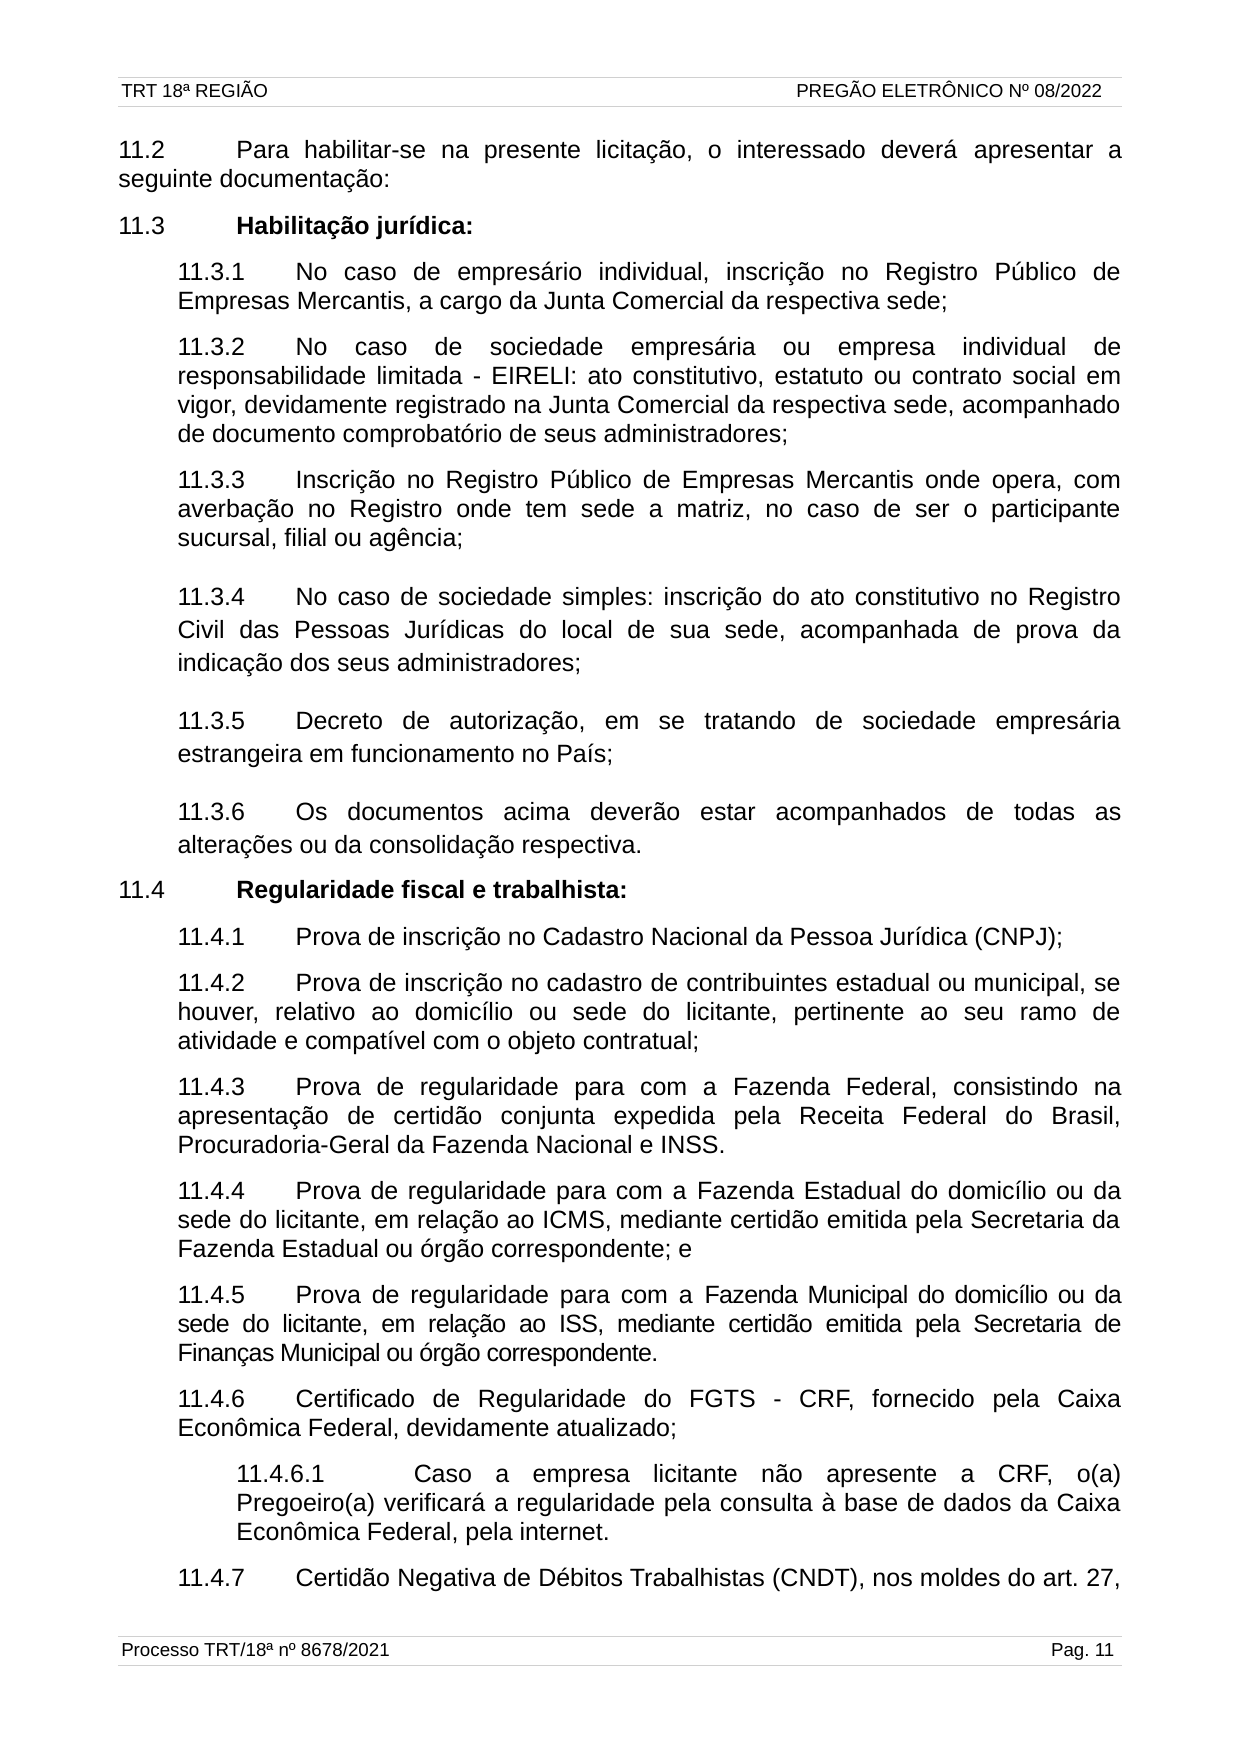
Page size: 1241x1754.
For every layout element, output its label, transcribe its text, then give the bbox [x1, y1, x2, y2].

text 11.3.2 No caso de sociedade empresária ou empresa individual de responsabilidade limitada - EIRELI: ato constitutivo, estatuto ou contrato social em vigor, devidamente registrado na Junta Comercial da respectiva sede, acompanhado de documento comprobatório de seus administradores; [177, 332, 1122, 447]
list 11.4.2 Prova de inscrição no cadastro de contribuintes estadual ou municipal, se houver, relativo ao domicílio ou sede do licitante, pertinente ao seu ramo de atividade e compatível com o objeto contratual; [177, 968, 1122, 1054]
text 11.4 Regularidade fiscal e trabalhista: [118, 875, 1122, 904]
text 11.3.3 Inscrição no Registro Público de Empresas Mercantis onde opera, com averbação no Registro onde tem sede a matriz, no caso de ser o participante sucursal, filial ou agência; [177, 465, 1122, 551]
list 11.3.5 Decreto de autorização, em se tratando de sociedade empresária estrangeira em funcionamento no País; [177, 706, 1122, 767]
list 11.4.6 Certificado de Regularidade do FGTS - CRF, fornecido pela Caixa Econômica Federal, devidamente atualizado; [177, 1384, 1122, 1441]
text 11.3.1 No caso de empresário individual, inscrição no Registro Público de Empresas Mercantis, a cargo da Junta Comercial da respectiva sede; [177, 257, 1122, 315]
list 11.4.7 Certidão Negativa de Débitos Trabalhistas (CNDT), nos moldes do art. 27, [177, 1563, 1122, 1592]
text 11.2 Para habilitar-se na presente licitação, o interessado deverá apresentar a seguinte documentação: [118, 136, 1122, 193]
list 11.4.4 Prova de regularidade para com a Fazenda Estadual do domicílio ou da sede do licitante, em relação ao ICMS, mediante certidão emitida pela Secretaria da Fazenda Estadual ou órgão correspondente; e [177, 1176, 1122, 1262]
list 11.3.4 No caso de sociedade simples: inscrição do ato constitutivo no Registro Civil das Pessoas Jurídicas do local de sua sede, acompanhada de prova da indicação dos seus administradores; [177, 582, 1122, 676]
list 11.4.5 Prova de regularidade para com a Fazenda Municipal do domicílio ou da sede do licitante, em relação ao ISS, mediante certidão emitida pela Secretaria de Finanças Municipal ou órgão correspondente. [177, 1280, 1122, 1366]
text 11.4.6.1 Caso a empresa licitante não apresente a CRF, o(a) Pregoeiro(a) verificará a regularidade pela consulta à base de dados da Caixa Econômica Federal, pela internet. [236, 1459, 1122, 1545]
list 11.3.6 Os documentos acima deverão estar acompanhados de todas as alterações ou da consolidação respectiva. [177, 797, 1122, 858]
list 11.4.3 Prova de regularidade para com a Fazenda Federal, consistindo na apresentação de certidão conjunta expedida pela Receita Federal do Brasil, Procuradoria-Geral da Fazenda Nacional e INSS. [177, 1072, 1122, 1158]
text 11.3 Habilitação jurídica: [118, 211, 1122, 239]
list 11.4.1 Prova de inscrição no Cadastro Nacional da Pessoa Jurídica (CNPJ); [177, 922, 1122, 950]
